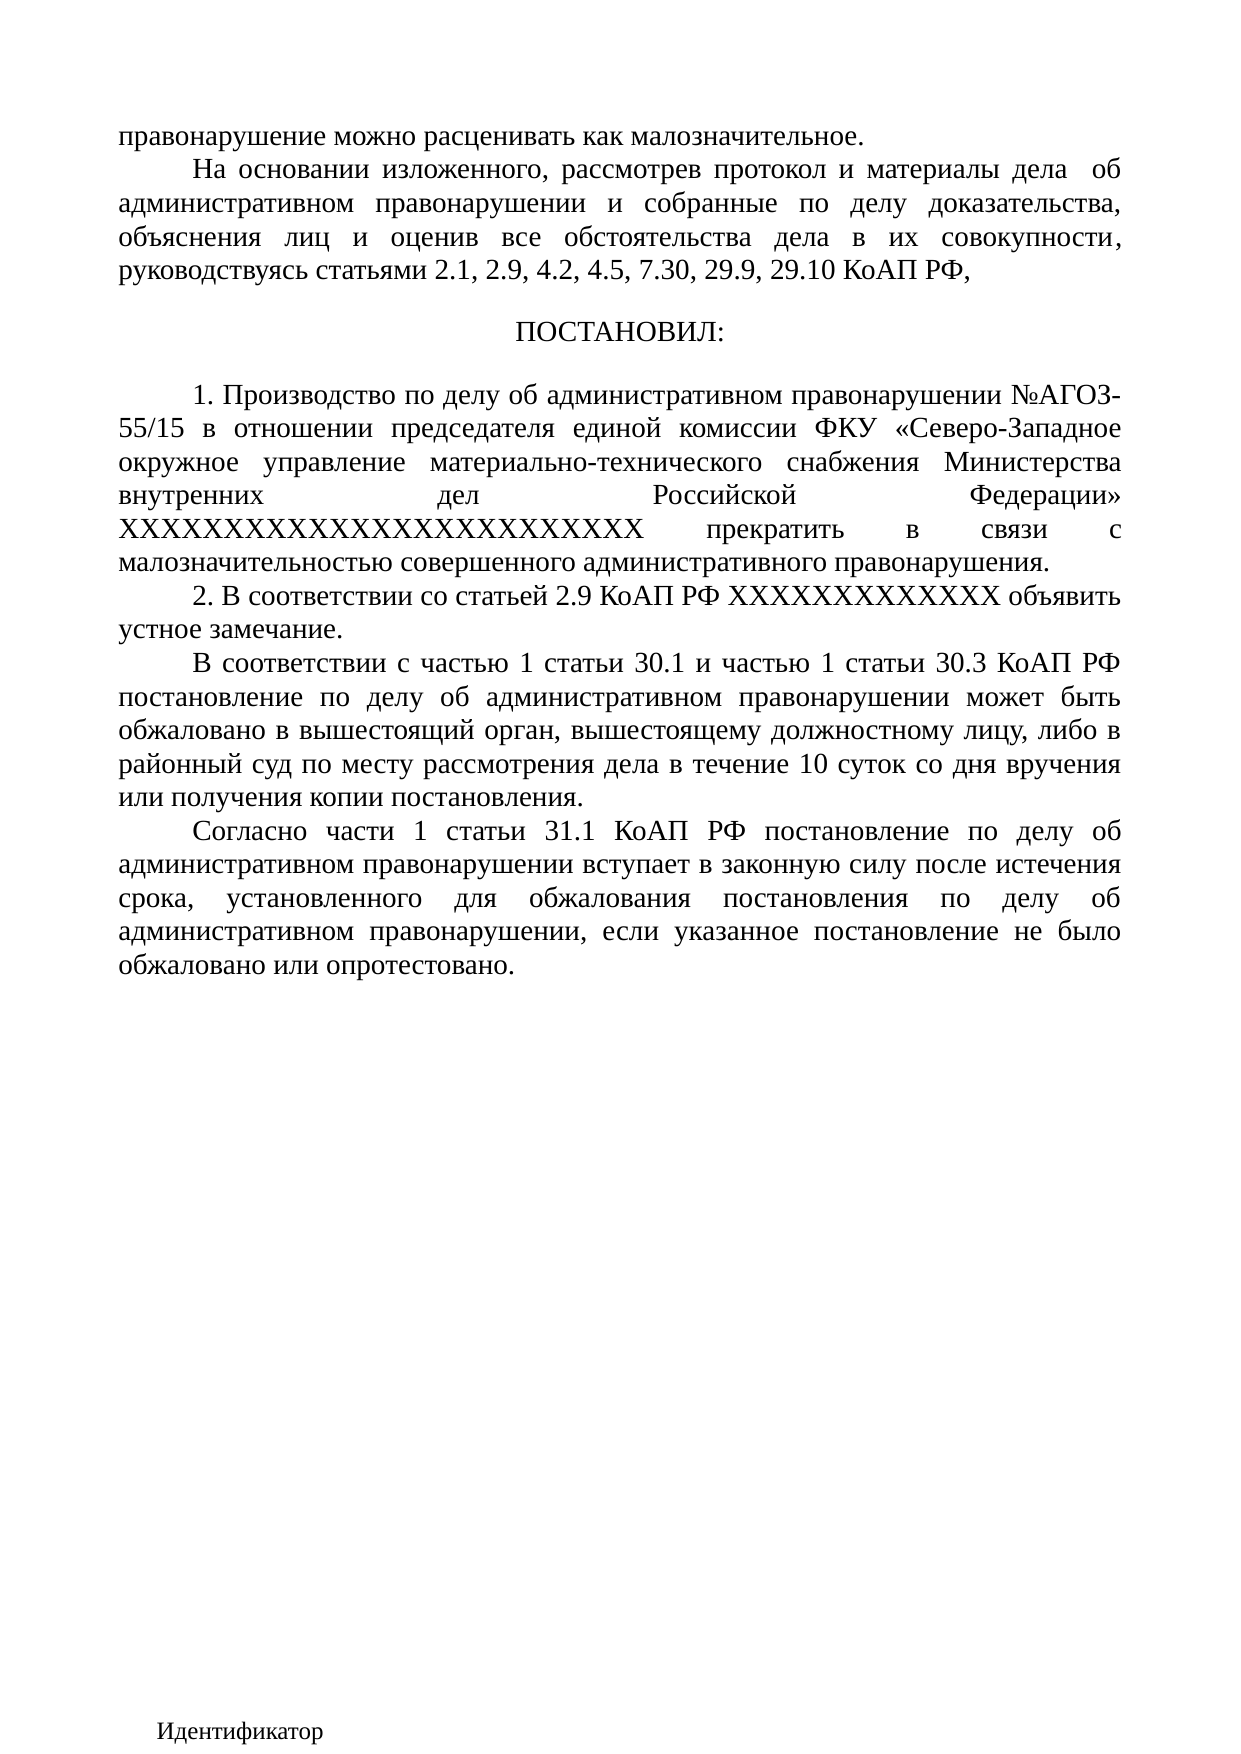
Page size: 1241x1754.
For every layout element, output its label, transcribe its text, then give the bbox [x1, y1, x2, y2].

text На основании изложенного, рассмотрев протокол и материалы дела об административном правонарушении и собранные по делу доказательства, объяснения лиц и оценив все обстоятельства дела в их совокупности, руководствуясь статьями 2.1, 2.9, 4.2, 4.5, 7.30, 29.9, 29.10 КоАП РФ, [118, 152, 1122, 286]
text 1. Производство по делу об административном правонарушении №АГОЗ-55/15 в отношении председателя единой комиссии ФКУ «Северо-Западное окружное управление материально-технического снабжения Министерства внутренних дел Российской Федерации» XXXXXXXXXXXXXXXXXXXXXXXXX прекратить в связи с малозначительностью совершенного административного правонарушения. [118, 377, 1122, 578]
text правонарушение можно расценивать как малозначительное. [118, 118, 1122, 152]
text В соответствии с частью 1 статьи 30.1 и частью 1 статьи 30.3 КоАП РФ постановление по делу об административном правонарушении может быть обжаловано в вышестоящий орган, вышестоящему должностному лицу, либо в районный суд по месту рассмотрения дела в течение 10 суток со дня вручения или получения копии постановления. [118, 645, 1122, 813]
text Согласно части 1 статьи 31.1 КоАП РФ постановление по делу об административном правонарушении вступает в законную силу после истечения срока, установленного для обжалования постановления по делу об административном правонарушении, если указанное постановление не было обжаловано или опротестовано. [118, 813, 1122, 981]
text ПОСТАНОВИЛ: [118, 314, 1122, 348]
text 2. В соответствии со статьей 2.9 КоАП РФ XXXXXXXXXXXXX объявить устное замечание. [118, 578, 1122, 645]
